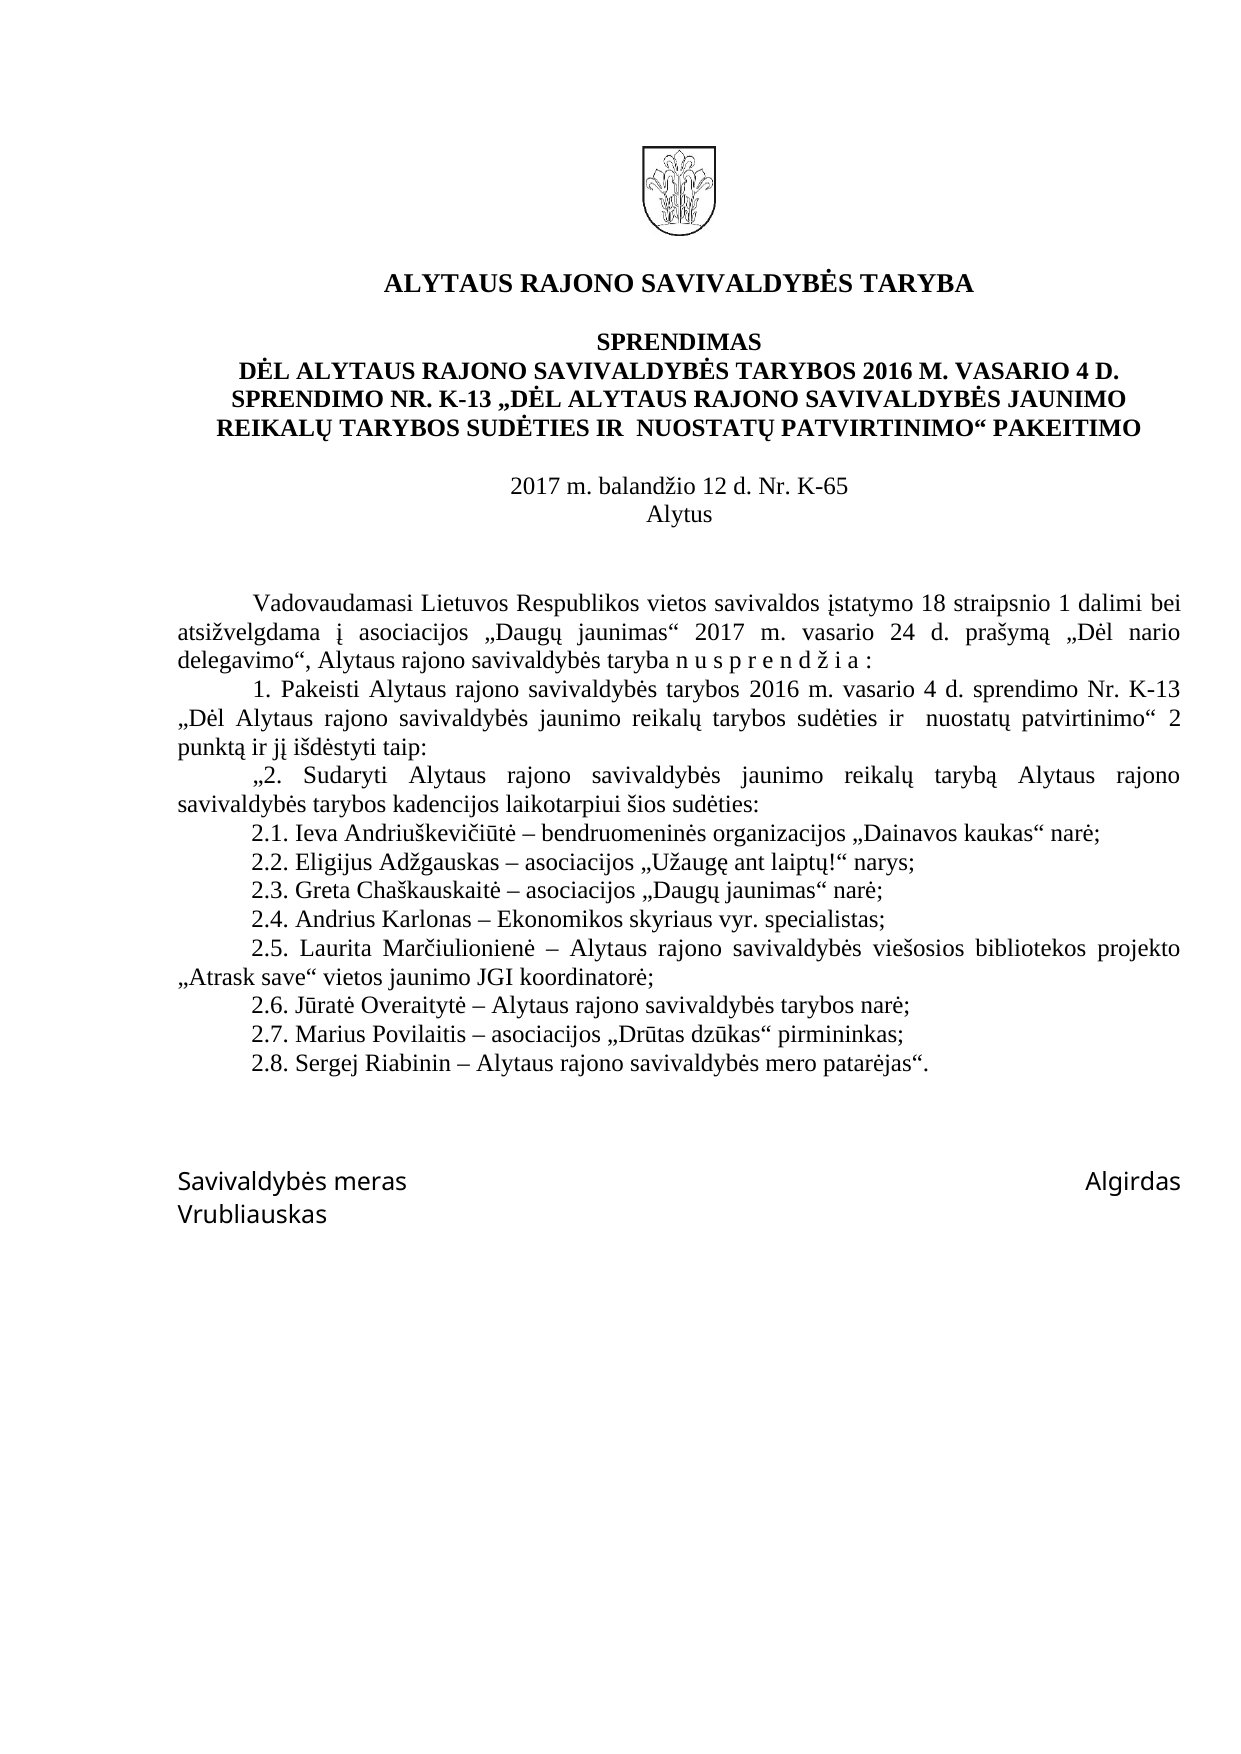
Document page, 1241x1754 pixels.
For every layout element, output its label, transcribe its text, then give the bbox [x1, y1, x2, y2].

text 2.2. Eligijus Adžgauskas – asociacijos „Užaugę ant laiptų!“ narys; [177, 847, 1181, 876]
text 2.6. Jūratė Overaitytė – Alytaus rajono savivaldybės tarybos narė; [177, 991, 1181, 1019]
text Vadovaudamasi Lietuvos Respublikos vietos savivaldos įstatymo 18 straipsnio 1 dalimi bei atsižvelgdama į asociacijos „Daugų jaunimas“ 2017 m. vasario 24 d. prašymą „Dėl nario delegavimo“, Alytaus rajono savivaldybės taryba nusprendžia: [177, 588, 1181, 674]
text 1. Pakeisti Alytaus rajono savivaldybės tarybos 2016 m. vasario 4 d. sprendimo Nr. K-13 „Dėl Alytaus rajono savivaldybės jaunimo reikalų tarybos sudėties ir nuostatų patvirtinimo“ 2 punktą ir jį išdėstyti taip: [177, 674, 1181, 761]
text 2.4. Andrius Karlonas – Ekonomikos skyriaus vyr. specialistas; [177, 904, 1181, 933]
text 2.7. Marius Povilaitis – asociacijos „Drūtas dzūkas“ pirmininkas; [177, 1019, 1181, 1048]
text Savivaldybės meras Algirdas Vrubliauskas [177, 1163, 1181, 1231]
text 2.3. Greta Chaškauskaitė – asociacijos „Daugų jaunimas“ narė; [177, 876, 1181, 904]
text „2. Sudaryti Alytaus rajono savivaldybės jaunimo reikalų tarybą Alytaus rajono savivaldybės tarybos kadencijos laikotarpiui šios sudėties: [177, 761, 1181, 818]
text SPRENDIMAS [177, 327, 1181, 356]
text DĖL ALYTAUS RAJONO SAVIVALDYBĖS TARYBOS 2016 M. VASARIO 4 D. SPRENDIMO NR. K-13 „DĖL ALYTAUS RAJONO SAVIVALDYBĖS JAUNIMO REIKALŲ TARYBOS SUDĖTIES IR NUOSTATŲ PATVIRTINIMO“ PAKEITIMO [177, 356, 1181, 442]
text 2.8. Sergej Riabinin – Alytaus rajono savivaldybės mero patarėjas“. [177, 1048, 1181, 1077]
text ALYTAUS RAJONO SAVIVALDYBĖS TARYBA [177, 267, 1181, 298]
text 2017 m. balandžio 12 d. Nr. K-65 [177, 471, 1181, 499]
text Alytus [177, 499, 1181, 528]
text 2.5. Laurita Marčiulionienė – Alytaus rajono savivaldybės viešosios bibliotekos projekto „Atrask save“ vietos jaunimo JGI koordinatorė; [177, 933, 1181, 991]
text 2.1. Ieva Andriuškevičiūtė – bendruomeninės organizacijos „Dainavos kaukas“ narė; [177, 818, 1181, 847]
